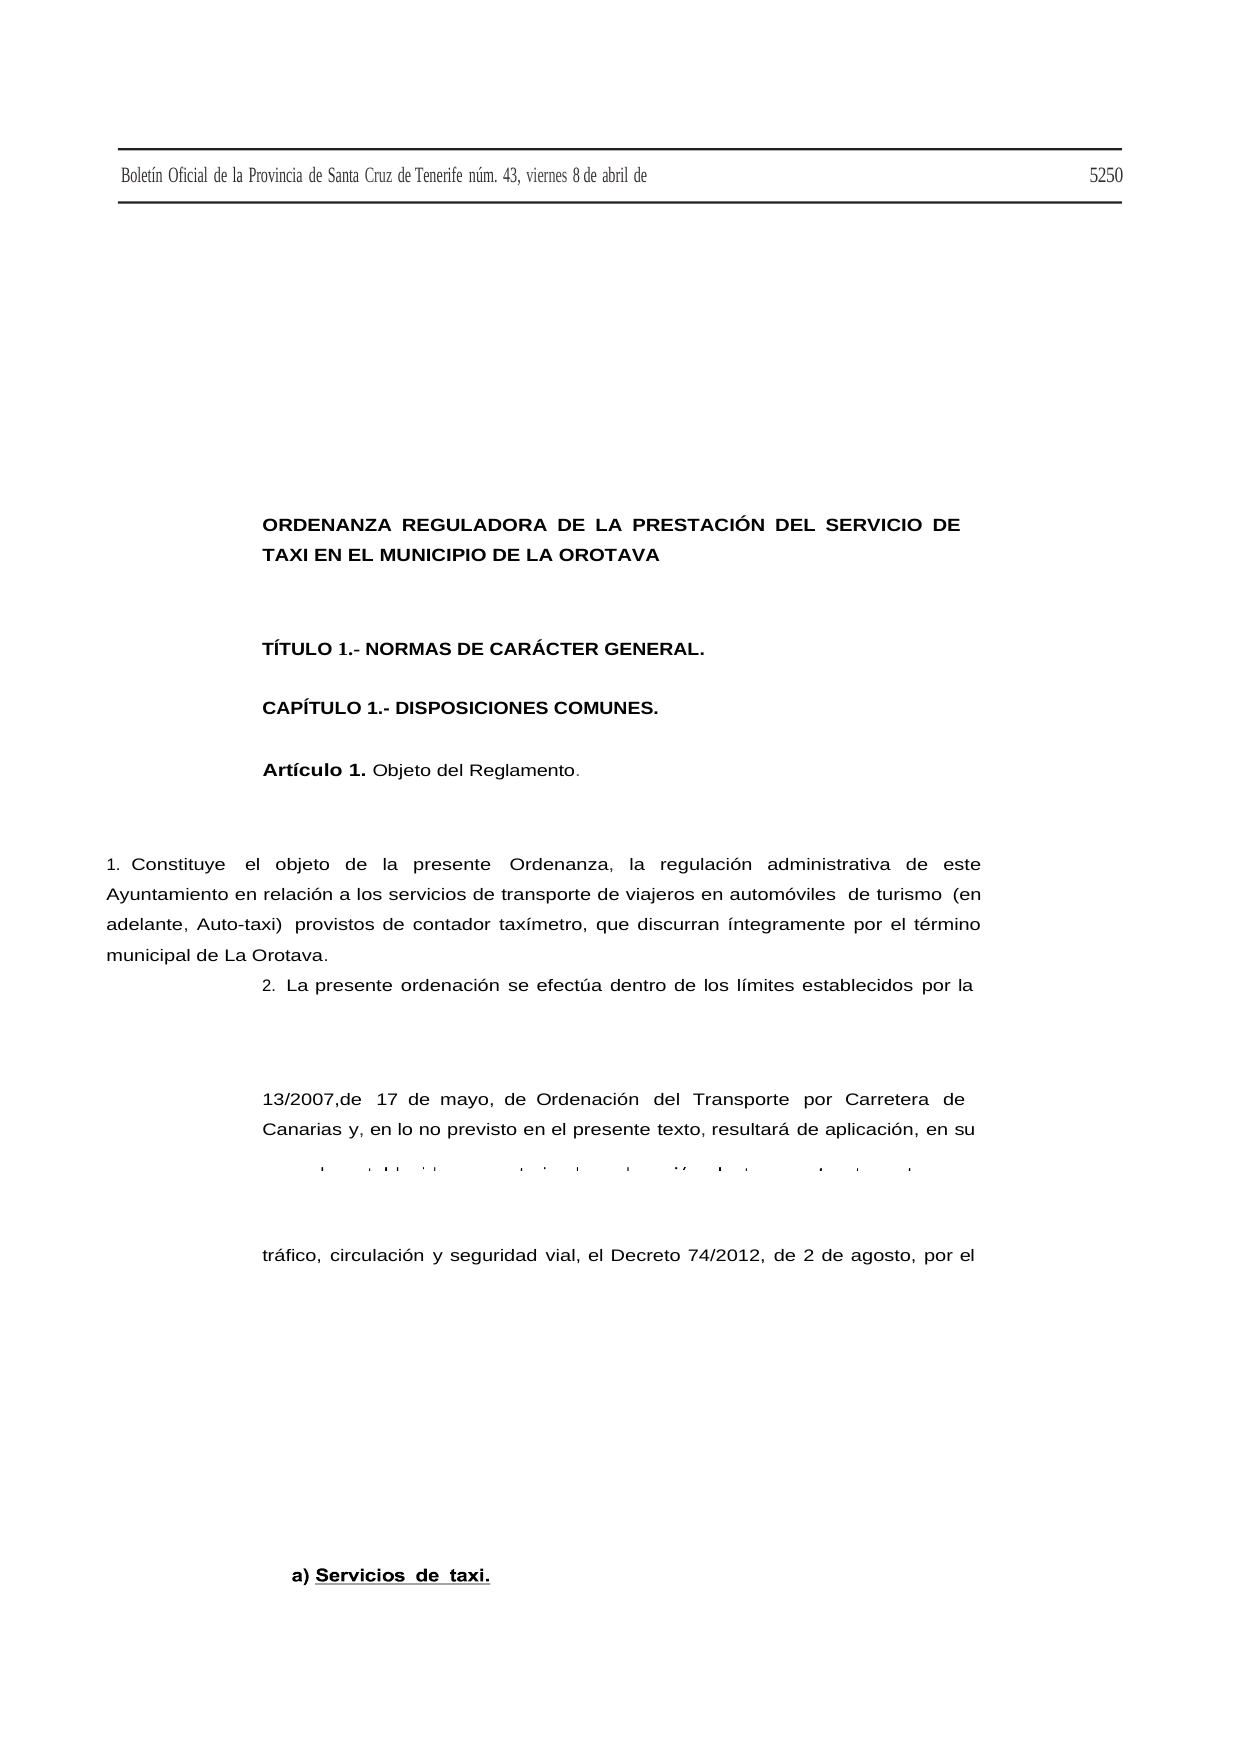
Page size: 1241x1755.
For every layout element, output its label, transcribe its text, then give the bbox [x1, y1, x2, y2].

subtitle ORDENANZA REGULADORA DE LA PRESTACIÓN DEL SERVICIO DE TAXI EN EL MUNICIPIO DE LA OROTAVA [262, 515, 997, 565]
text TÍTULO 1.- NORMAS DE CARÁCTER GENERAL. CAPÍTULO 1.- DISPOSICIONES COMUNES. [262, 638, 770, 718]
text tráfico, circulación y seguridad vial, el Decreto 74/2012, de 2 de agosto, por el [262, 1246, 1136, 1265]
text Artículo 1. Objeto del Reglamento. [262, 759, 1136, 780]
list Constituye el objeto de la presente Ordenanza, la regulación administrativa de este Ayuntamiento en relación a los servicios de transporte de viajeros en automóviles de turismo (en adelante, Auto-taxi) provistos de contador­ taxímetro, que discurran íntegramente por el término municipal de La Orotava. [106, 855, 981, 964]
text 13/2007,de 17 de mayo, de Ordenación del Transporte por Carretera de Canarias y, en lo no previsto en el presente texto, resultará de aplicación, en su [262, 1089, 997, 1139]
list La presente ordenación se efectúa dentro de los límites establecidos por la [262, 976, 1136, 995]
